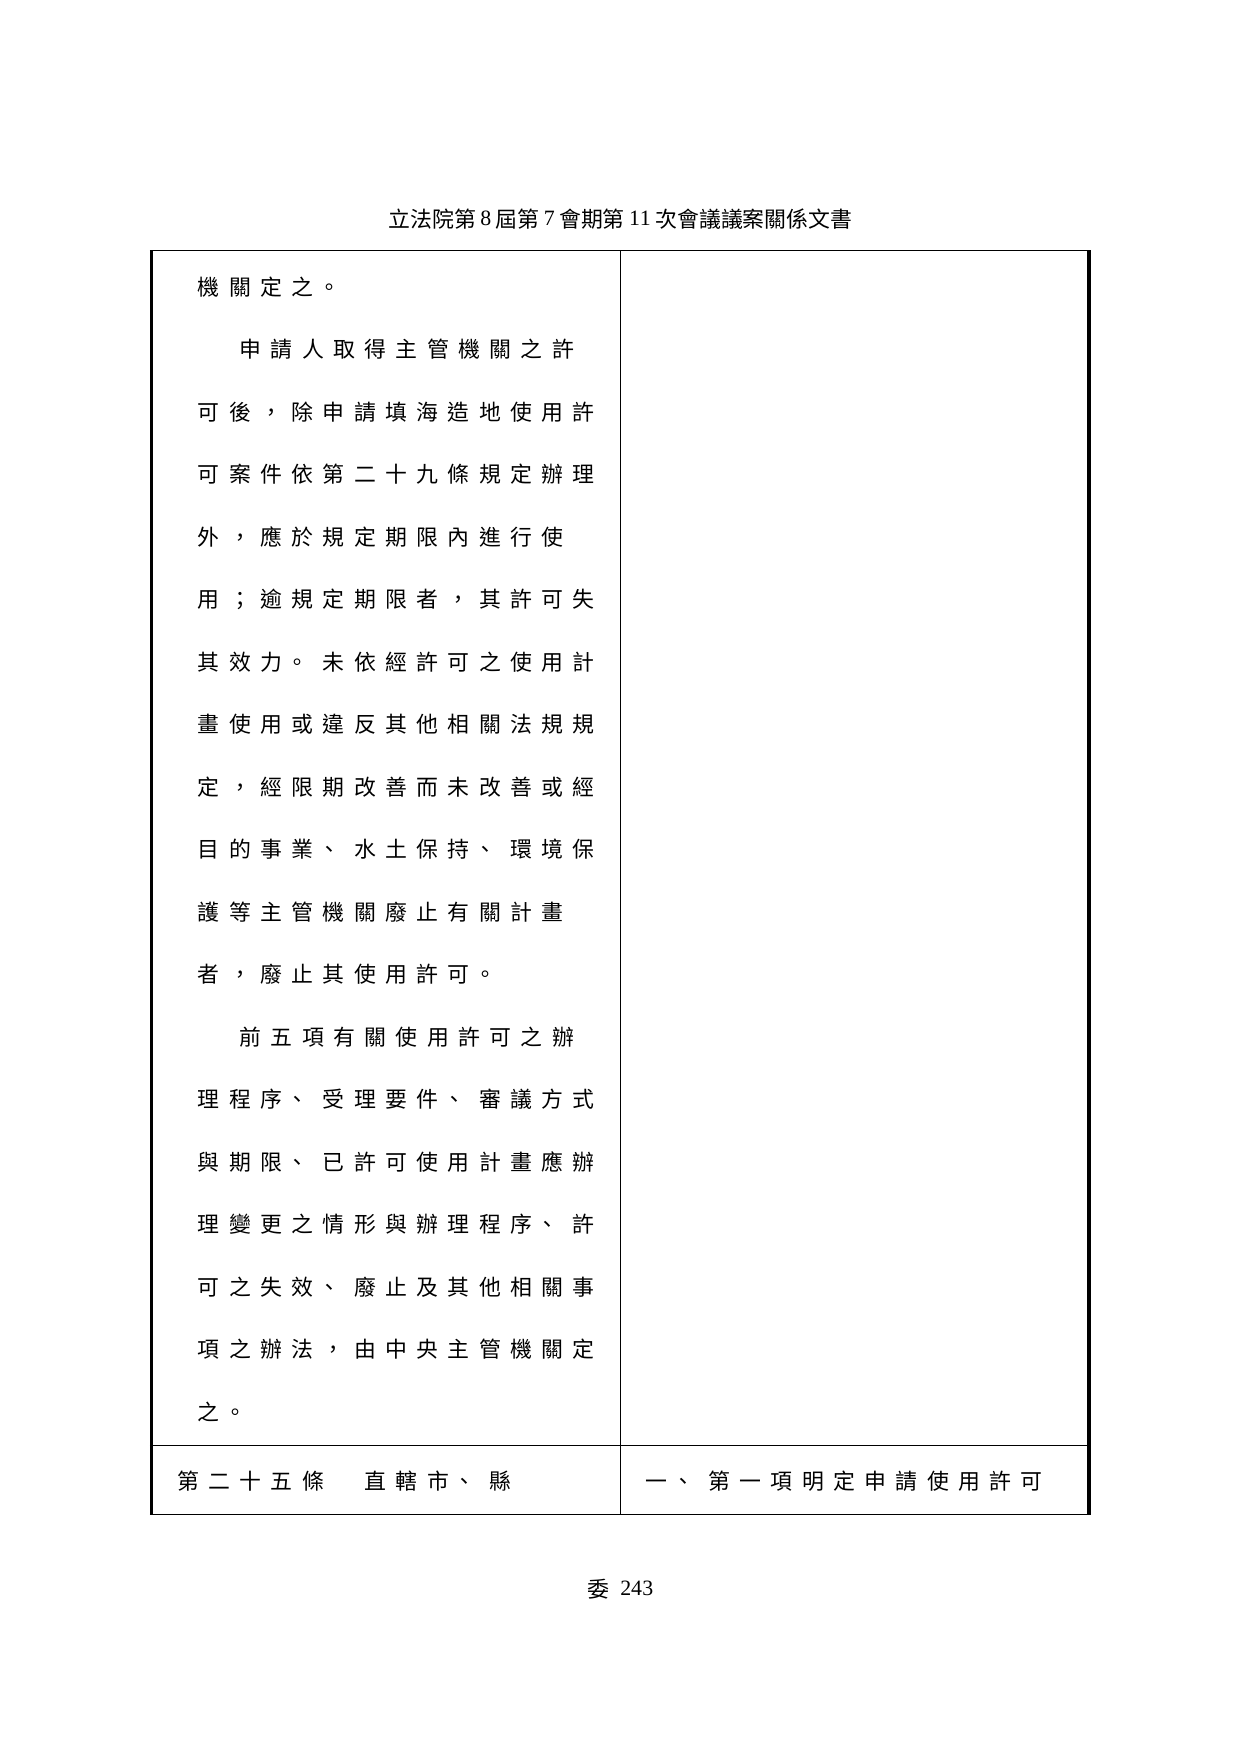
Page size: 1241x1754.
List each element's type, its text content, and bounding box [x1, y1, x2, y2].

table_cell 機關定之。 申請人取得主管機關之許可後，除申請填海造地使用許可案件依第二十九條規定辦理外，應於規定期限內進行使用；逾規定期限者，其許可失其效力。未依經許可之使用計畫使用或違反其他相關法規規定，經限期改善而未改善或經目的事業、水土保持、環境保護等主管機關廢止有關計畫者，廢止其使用許可。 前五項有關使用許可之辦理程序、受理要件、審議方式與期限、已許可使用計畫應辦理變更之情形與辦理程序、許可之失效、廢止及其他相關事項之辦法，由中央主管機關定之。 [153, 251, 620, 1444]
table_cell [621, 251, 1087, 1444]
table_cell 一、第一項明定申請使用許可 [621, 1446, 1087, 1514]
table_cell 第二十五條 直轄市、縣 [153, 1446, 620, 1514]
